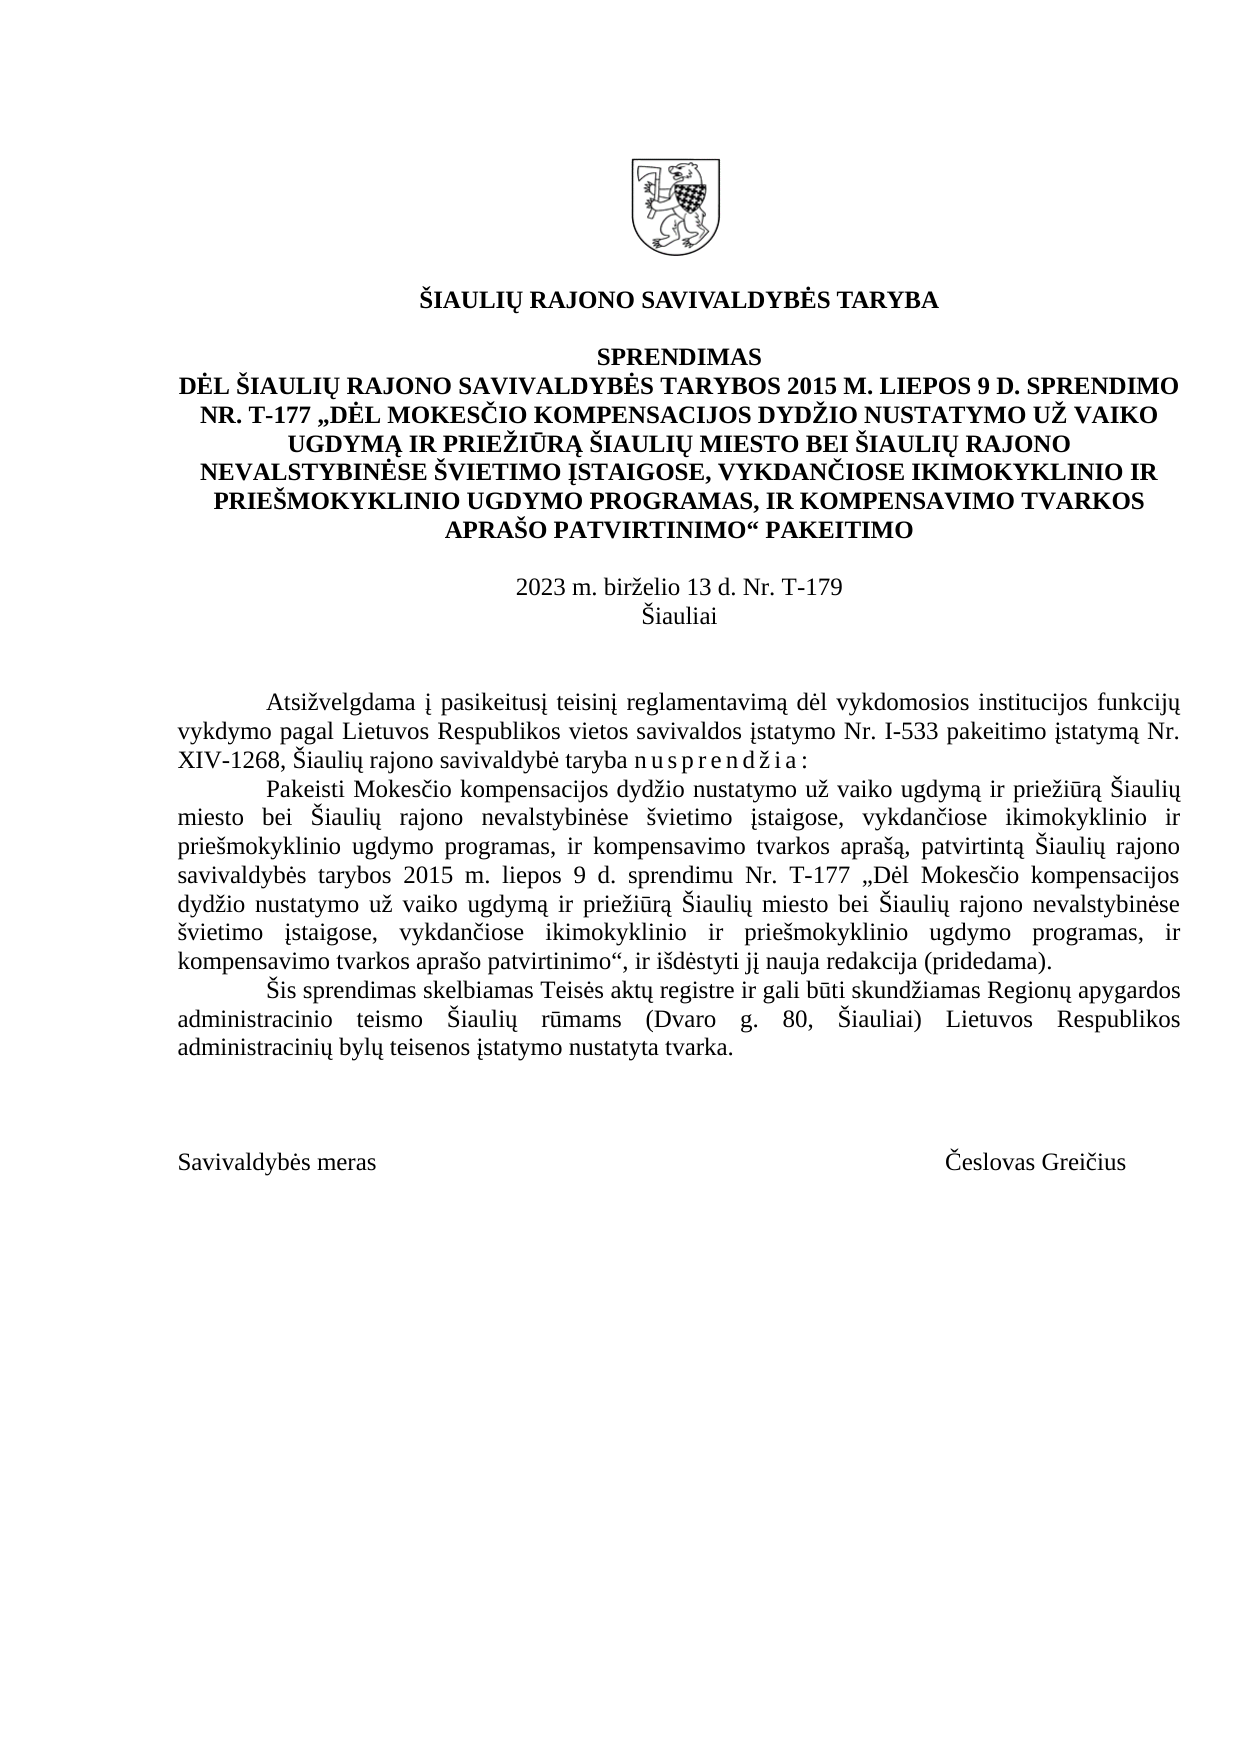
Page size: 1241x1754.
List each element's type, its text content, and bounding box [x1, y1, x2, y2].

text SPRENDIMAS [177, 342, 1181, 371]
text ŠIAULIŲ RAJONO SAVIVALDYBĖS TARYBA [177, 285, 1181, 314]
text Savivaldybės meras Česlovas Greičius [177, 1147, 1181, 1176]
text Šiauliai [177, 601, 1181, 630]
text Atsižvelgdama į pasikeitusį teisinį reglamentavimą dėl vykdomosios institucijos funkcijų vykdymo pagal Lietuvos Respublikos vietos savivaldos įstatymo Nr. I-533 pakeitimo įstatymą Nr. XIV-1268, Šiaulių rajono savivaldybė taryba nusprendžia: [177, 687, 1181, 774]
text Šis sprendimas skelbiamas Teisės aktų registre ir gali būti skundžiamas Regionų apygardos administracinio teismo Šiaulių rūmams (Dvaro g. 80, Šiauliai) Lietuvos Respublikos administracinių bylų teisenos įstatymo nustatyta tvarka. [177, 975, 1181, 1061]
text 2023 m. birželio 13 d. Nr. T-179 [177, 572, 1181, 601]
text Pakeisti Mokesčio kompensacijos dydžio nustatymo už vaiko ugdymą ir priežiūrą Šiaulių miesto bei Šiaulių rajono nevalstybinėse švietimo įstaigose, vykdančiose ikimokyklinio ir priešmokyklinio ugdymo programas, ir kompensavimo tvarkos aprašą, patvirtintą Šiaulių rajono savivaldybės tarybos 2015 m. liepos 9 d. sprendimu Nr. T-177 „Dėl Mokesčio kompensacijos dydžio nustatymo už vaiko ugdymą ir priežiūrą Šiaulių miesto bei Šiaulių rajono nevalstybinėse švietimo įstaigose, vykdančiose ikimokyklinio ir priešmokyklinio ugdymo programas, ir kompensavimo tvarkos aprašo patvirtinimo“, ir išdėstyti jį nauja redakcija (pridedama). [177, 774, 1181, 975]
text DĖL ŠIAULIŲ RAJONO SAVIVALDYBĖS TARYBOS 2015 M. LIEPOS 9 D. SPRENDIMO NR. T-177 „DĖL MOKESČIO KOMPENSACIJOS DYDŽIO NUSTATYMO UŽ VAIKO UGDYMĄ IR PRIEŽIŪRĄ ŠIAULIŲ MIESTO BEI ŠIAULIŲ RAJONO NEVALSTYBINĖSE ŠVIETIMO ĮSTAIGOSE, VYKDANČIOSE IKIMOKYKLINIO IR PRIEŠMOKYKLINIO UGDYMO PROGRAMAS, IR KOMPENSAVIMO TVARKOS APRAŠO PATVIRTINIMO“ PAKEITIMO [177, 371, 1181, 544]
